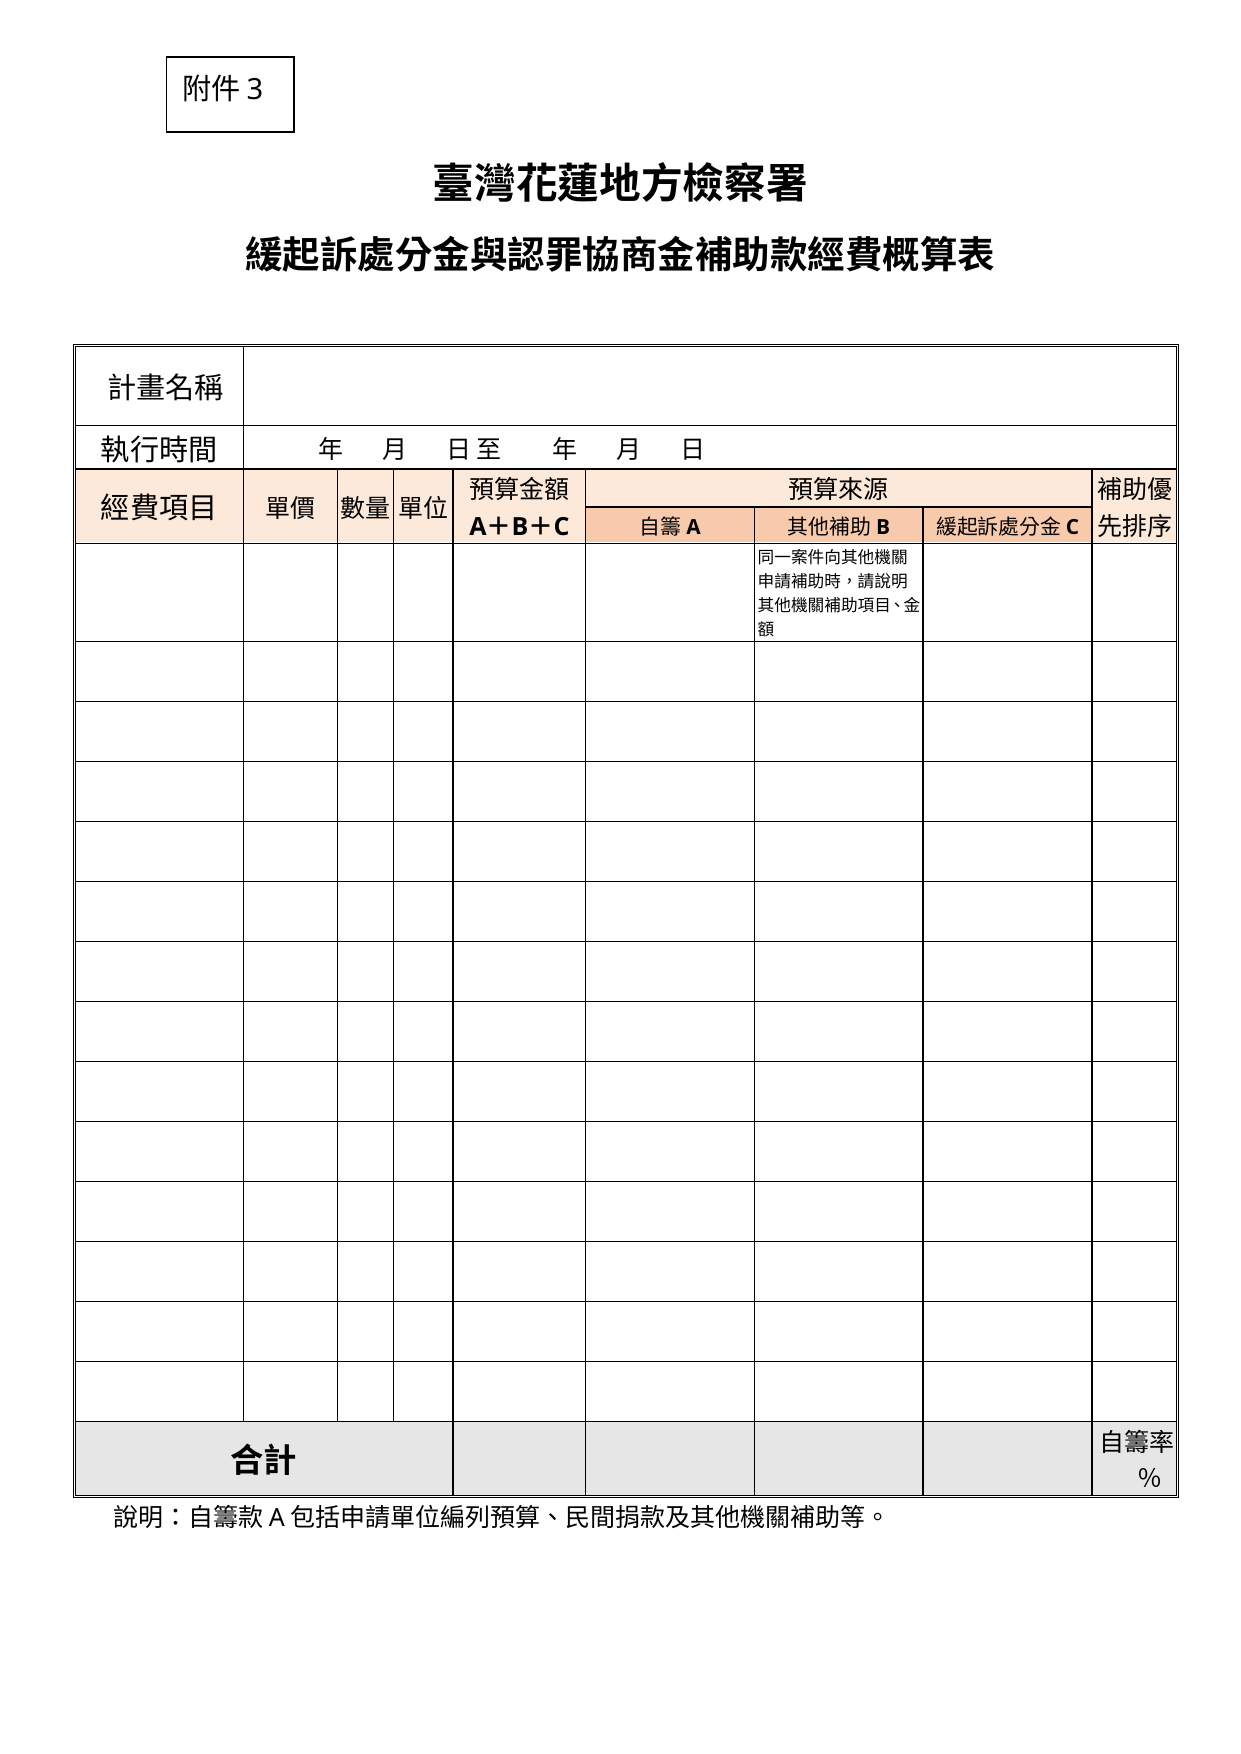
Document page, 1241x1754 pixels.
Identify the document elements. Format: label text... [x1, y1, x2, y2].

table_cell [755, 1422, 922, 1495]
table_cell [1093, 1362, 1176, 1421]
table_cell [924, 642, 1091, 701]
table_cell [338, 544, 393, 641]
table_cell [394, 1302, 452, 1361]
table_cell [244, 1302, 337, 1361]
table_cell [924, 702, 1091, 761]
table_header 計畫名稱 [76, 347, 243, 424]
table_cell [454, 762, 585, 821]
table_cell [244, 942, 337, 1001]
table_cell [1093, 1062, 1176, 1121]
table_cell [924, 1002, 1091, 1061]
table_cell [454, 942, 585, 1001]
text 緩起訴處分金與認罪協商金補助款經費概算表 [187, 225, 1053, 279]
table_cell [586, 762, 754, 821]
table_cell [586, 1242, 754, 1301]
table_cell [924, 544, 1091, 641]
table_cell [1093, 762, 1176, 821]
table_cell [244, 1242, 337, 1301]
table_cell 預算金額 A＋B＋C [454, 470, 585, 542]
table_cell 同一案件向其他機關申請補助時，請說明其他機關補助項目、金額 [755, 544, 922, 641]
table_cell [1093, 822, 1176, 881]
table_cell [586, 882, 754, 941]
text 附件3 [182, 65, 278, 108]
table_cell [1093, 1122, 1176, 1181]
table_cell [1093, 1302, 1176, 1361]
table_cell [924, 882, 1091, 941]
table_cell [394, 642, 452, 701]
table_cell [454, 544, 585, 641]
table_cell 經費項目 [76, 470, 243, 542]
table_cell [76, 1122, 243, 1181]
table_cell [454, 1242, 585, 1301]
table_cell [338, 642, 393, 701]
table_cell [338, 822, 393, 881]
table_cell [454, 822, 585, 881]
table_cell [1093, 942, 1176, 1001]
table_cell [924, 1302, 1091, 1361]
table_cell [338, 1362, 393, 1421]
table_cell [394, 762, 452, 821]
table_cell [755, 1122, 922, 1181]
table_cell [586, 642, 754, 701]
table_cell [924, 822, 1091, 881]
table_cell [76, 942, 243, 1001]
table_cell [755, 1062, 922, 1121]
table_cell [394, 1242, 452, 1301]
table_cell [755, 642, 922, 701]
table_cell [244, 762, 337, 821]
table_cell [924, 1182, 1091, 1241]
table_cell [1093, 544, 1176, 641]
table_cell [338, 882, 393, 941]
table_cell [1093, 1002, 1176, 1061]
table_cell [755, 882, 922, 941]
table_cell [586, 1002, 754, 1061]
table_cell [338, 702, 393, 761]
table_cell [755, 762, 922, 821]
table_cell 合計 [76, 1422, 452, 1495]
table_cell 緩起訴處分金 C [924, 508, 1091, 542]
table_cell [454, 1122, 585, 1181]
table_cell [76, 1062, 243, 1121]
table_cell [394, 1062, 452, 1121]
table_cell [338, 1242, 393, 1301]
table_cell [586, 822, 754, 881]
table_cell [755, 1302, 922, 1361]
table_cell [924, 1122, 1091, 1181]
table_cell [924, 762, 1091, 821]
table_cell [76, 1002, 243, 1061]
table_cell [338, 1062, 393, 1121]
table_cell [394, 942, 452, 1001]
table_cell [586, 1362, 754, 1421]
table_cell [394, 1002, 452, 1061]
table_cell [394, 882, 452, 941]
table_cell [394, 1182, 452, 1241]
table_cell [1093, 642, 1176, 701]
table_cell 其他補助 B [755, 508, 922, 542]
table_cell [1093, 882, 1176, 941]
table_cell [924, 1062, 1091, 1121]
table_cell [924, 1422, 1091, 1495]
text 說明：自籌款A包括申請單位編列預算、民間捐款及其他機關補助等。 [114, 1498, 1053, 1534]
table_cell [244, 1002, 337, 1061]
table_cell 補助優先排序 [1093, 470, 1176, 542]
table_cell [924, 1362, 1091, 1421]
table_cell [454, 1302, 585, 1361]
table_cell [586, 1122, 754, 1181]
table_cell [244, 544, 337, 641]
table_cell [454, 1182, 585, 1241]
table_cell [454, 642, 585, 701]
table_cell [755, 1182, 922, 1241]
table_cell [755, 702, 922, 761]
table_cell [76, 882, 243, 941]
table_cell [1093, 1242, 1176, 1301]
table_cell [76, 822, 243, 881]
table_cell [586, 942, 754, 1001]
table_cell [586, 544, 754, 641]
table_cell [244, 642, 337, 701]
table_cell 單價 [244, 470, 337, 542]
table_cell [454, 1002, 585, 1061]
table_cell [394, 1362, 452, 1421]
table_cell [394, 544, 452, 641]
table_cell [244, 822, 337, 881]
table_cell [338, 942, 393, 1001]
table_cell [244, 702, 337, 761]
table_cell [76, 1242, 243, 1301]
table_cell [76, 1182, 243, 1241]
table_cell [76, 544, 243, 641]
table_cell [394, 1122, 452, 1181]
table_cell [755, 1242, 922, 1301]
table_cell 自籌 A [586, 508, 754, 542]
table_cell [244, 1182, 337, 1241]
table_cell [76, 642, 243, 701]
table_cell [586, 1302, 754, 1361]
table_header [244, 347, 1176, 424]
table_cell [586, 1182, 754, 1241]
table_cell [586, 1422, 754, 1495]
table_cell [338, 1182, 393, 1241]
table_cell [1093, 702, 1176, 761]
table_cell [244, 1362, 337, 1421]
table_cell 自籌率 ％ [1093, 1422, 1176, 1495]
table_cell [1093, 1182, 1176, 1241]
table_cell [76, 1302, 243, 1361]
table_cell [924, 1242, 1091, 1301]
table_cell [338, 762, 393, 821]
table_cell [586, 702, 754, 761]
table_cell [244, 882, 337, 941]
table_cell [338, 1002, 393, 1061]
table_cell 預算來源 [586, 470, 1091, 506]
table_cell [244, 1122, 337, 1181]
table_cell [338, 1302, 393, 1361]
table_cell 執行時間 [76, 426, 243, 468]
table_cell [454, 1362, 585, 1421]
table_cell 單位 [394, 470, 452, 542]
table_cell [338, 1122, 393, 1181]
table_cell [76, 1362, 243, 1421]
table_cell 年 月 日 至 年 月 日 [244, 426, 1176, 468]
table_cell [755, 822, 922, 881]
table_cell [244, 1062, 337, 1121]
table_cell [454, 1422, 585, 1495]
table_cell [394, 702, 452, 761]
table_cell [586, 1062, 754, 1121]
text 臺灣花蓮地方檢察署 [187, 131, 1053, 210]
table_cell [924, 942, 1091, 1001]
table_cell [755, 1002, 922, 1061]
table_cell [454, 702, 585, 761]
table_cell [394, 822, 452, 881]
text [167, 58, 293, 131]
table_cell [76, 702, 243, 761]
table_cell [454, 882, 585, 941]
table_cell [454, 1062, 585, 1121]
table_cell [755, 1362, 922, 1421]
table_cell 數量 [338, 470, 393, 542]
table_cell [755, 942, 922, 1001]
table_cell [76, 762, 243, 821]
